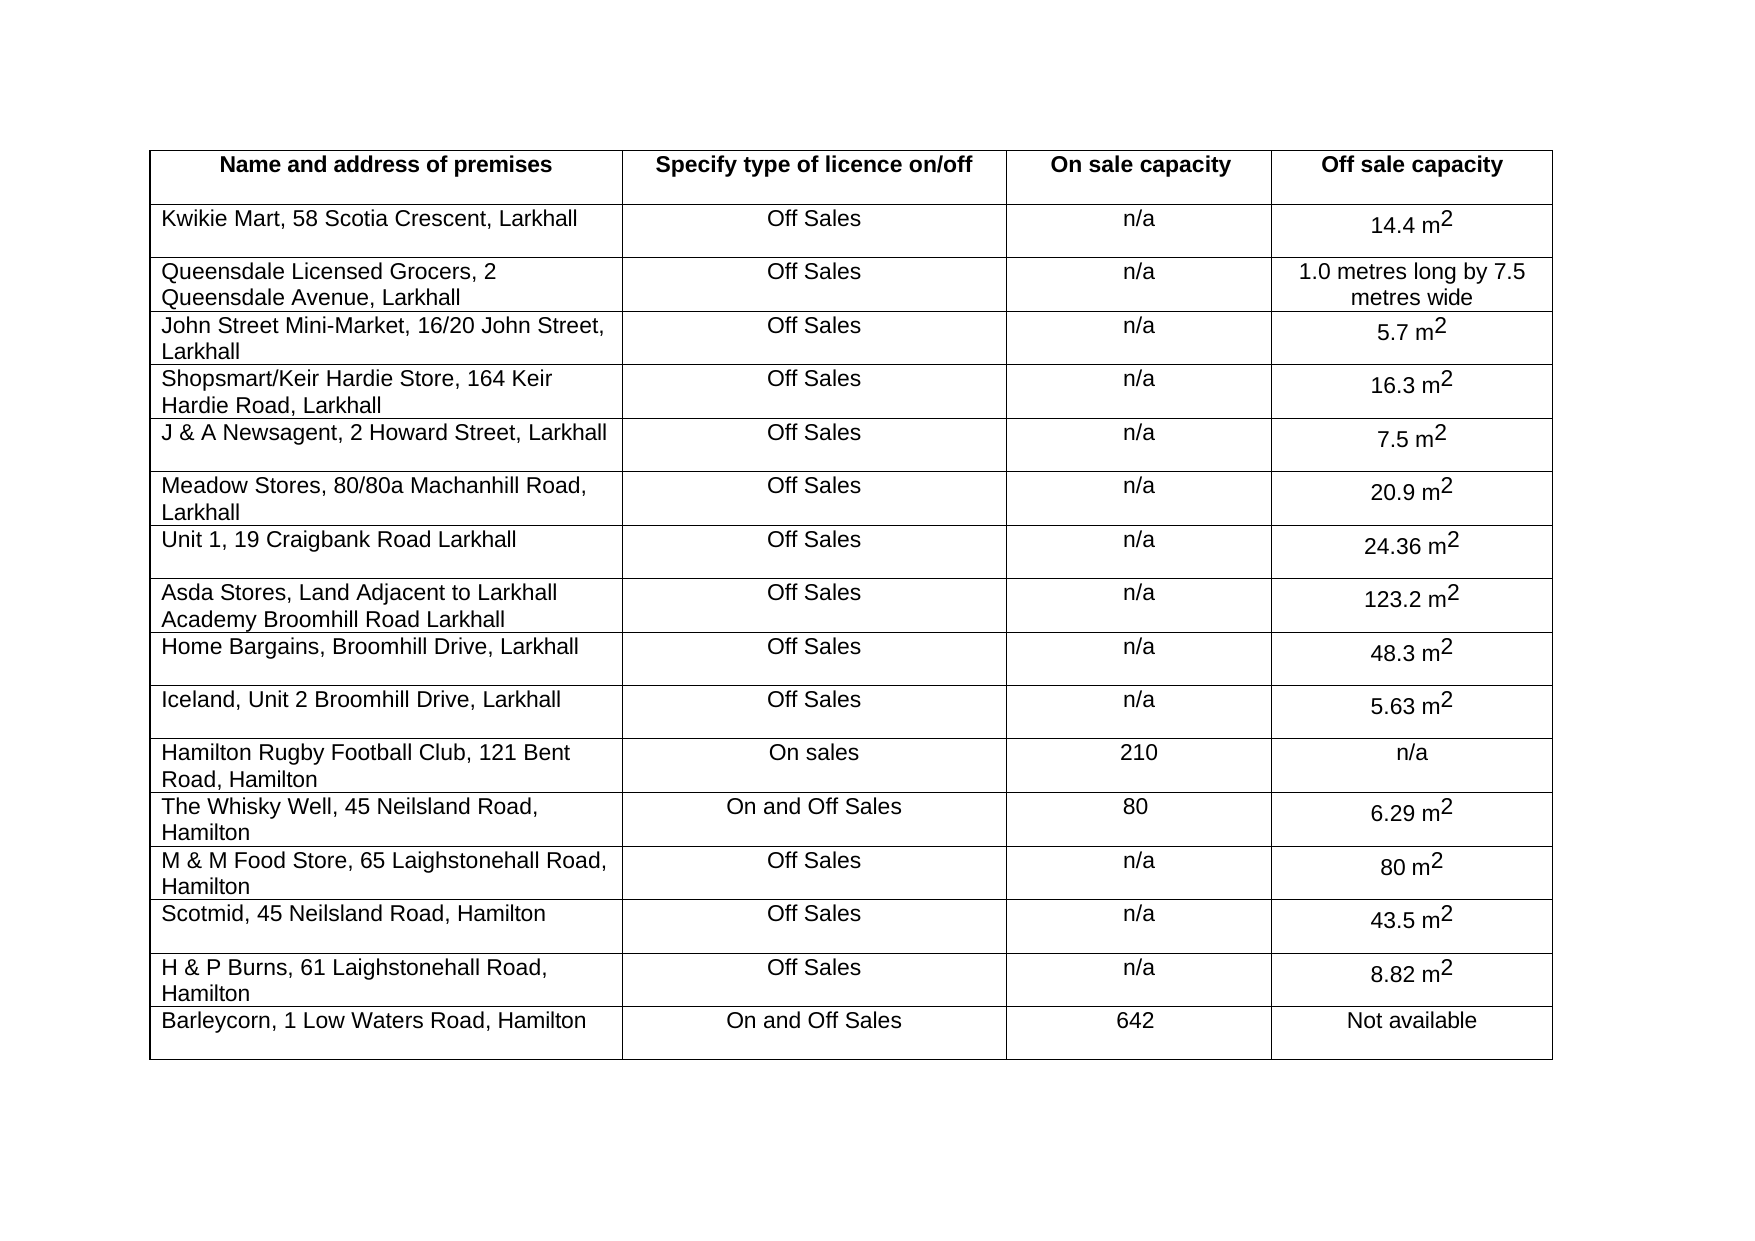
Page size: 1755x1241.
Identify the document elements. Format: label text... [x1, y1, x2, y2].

table_cell John Street Mini-Market, 16/20 John Street, Larkhall [151, 312, 622, 364]
table_cell Off Sales [623, 365, 1006, 418]
table_cell Off Sales [623, 900, 1006, 952]
table_cell Off Sales [623, 579, 1006, 632]
table_cell 7.5 m2 [1272, 419, 1552, 471]
table_cell n/a [1007, 205, 1271, 257]
table_cell n/a [1007, 954, 1271, 1006]
table_header Off sale capacity [1272, 151, 1552, 204]
table_cell J & A Newsagent, 2 Howard Street, Larkhall [151, 419, 622, 471]
table_cell The Whisky Well, 45 Neilsland Road, Hamilton [151, 793, 622, 846]
table_cell n/a [1272, 739, 1552, 792]
table_cell Off Sales [623, 954, 1006, 1006]
table_cell n/a [1007, 312, 1271, 364]
table_cell n/a [1007, 633, 1271, 685]
table_cell On sales [623, 739, 1006, 792]
table_cell Off Sales [623, 526, 1006, 578]
table_cell Unit 1, 19 Craigbank Road Larkhall [151, 526, 622, 578]
table_cell Off Sales [623, 686, 1006, 738]
table_cell 1.0 metres long by 7.5 metres wide [1272, 258, 1552, 311]
table_cell On and Off Sales [623, 1007, 1006, 1059]
table_cell 24.36 m2 [1272, 526, 1552, 578]
table_cell Off Sales [623, 312, 1006, 364]
table_cell Scotmid, 45 Neilsland Road, Hamilton [151, 900, 622, 952]
table_cell 43.5 m2 [1272, 900, 1552, 952]
table_cell 48.3 m2 [1272, 633, 1552, 685]
table_cell 14.4 m2 [1272, 205, 1552, 257]
table_cell M & M Food Store, 65 Laighstonehall Road, Hamilton [151, 847, 622, 899]
table_cell n/a [1007, 900, 1271, 952]
table_cell Queensdale Licensed Grocers, 2 Queensdale Avenue, Larkhall [151, 258, 622, 311]
table_cell n/a [1007, 419, 1271, 471]
table_cell 5.7 m2 [1272, 312, 1552, 364]
table_cell 6.29 m2 [1272, 793, 1552, 846]
table_cell Off Sales [623, 258, 1006, 311]
table_cell 80 [1007, 793, 1271, 846]
table_cell Shopsmart/Keir Hardie Store, 164 Keir Hardie Road, Larkhall [151, 365, 622, 418]
table_cell 8.82 m2 [1272, 954, 1552, 1006]
table_cell n/a [1007, 365, 1271, 418]
table_cell 642 [1007, 1007, 1271, 1059]
table_cell 16.3 m2 [1272, 365, 1552, 418]
table_cell Asda Stores, Land Adjacent to Larkhall Academy Broomhill Road Larkhall [151, 579, 622, 632]
table_cell n/a [1007, 579, 1271, 632]
table_cell Kwikie Mart, 58 Scotia Crescent, Larkhall [151, 205, 622, 257]
table_header Name and address of premises [151, 151, 622, 204]
table_cell Off Sales [623, 472, 1006, 525]
table_cell Not available [1272, 1007, 1552, 1059]
table_cell Off Sales [623, 419, 1006, 471]
table_cell H & P Burns, 61 Laighstonehall Road, Hamilton [151, 954, 622, 1006]
table_cell Barleycorn, 1 Low Waters Road, Hamilton [151, 1007, 622, 1059]
table_cell 20.9 m2 [1272, 472, 1552, 525]
table_cell Off Sales [623, 205, 1006, 257]
table_cell Meadow Stores, 80/80a Machanhill Road, Larkhall [151, 472, 622, 525]
table_cell Hamilton Rugby Football Club, 121 Bent Road, Hamilton [151, 739, 622, 792]
table_header On sale capacity [1007, 151, 1271, 204]
table_cell Off Sales [623, 847, 1006, 899]
table_cell Home Bargains, Broomhill Drive, Larkhall [151, 633, 622, 685]
table_cell 210 [1007, 739, 1271, 792]
table_header Specify type of licence on/off [623, 151, 1006, 204]
table_cell 123.2 m2 [1272, 579, 1552, 632]
table_cell On and Off Sales [623, 793, 1006, 846]
table_cell 80 m2 [1272, 847, 1552, 899]
table_cell n/a [1007, 526, 1271, 578]
table_cell n/a [1007, 847, 1271, 899]
table_cell n/a [1007, 686, 1271, 738]
table_cell Iceland, Unit 2 Broomhill Drive, Larkhall [151, 686, 622, 738]
table_cell 5.63 m2 [1272, 686, 1552, 738]
table_cell n/a [1007, 258, 1271, 311]
table_cell n/a [1007, 472, 1271, 525]
table_cell Off Sales [623, 633, 1006, 685]
